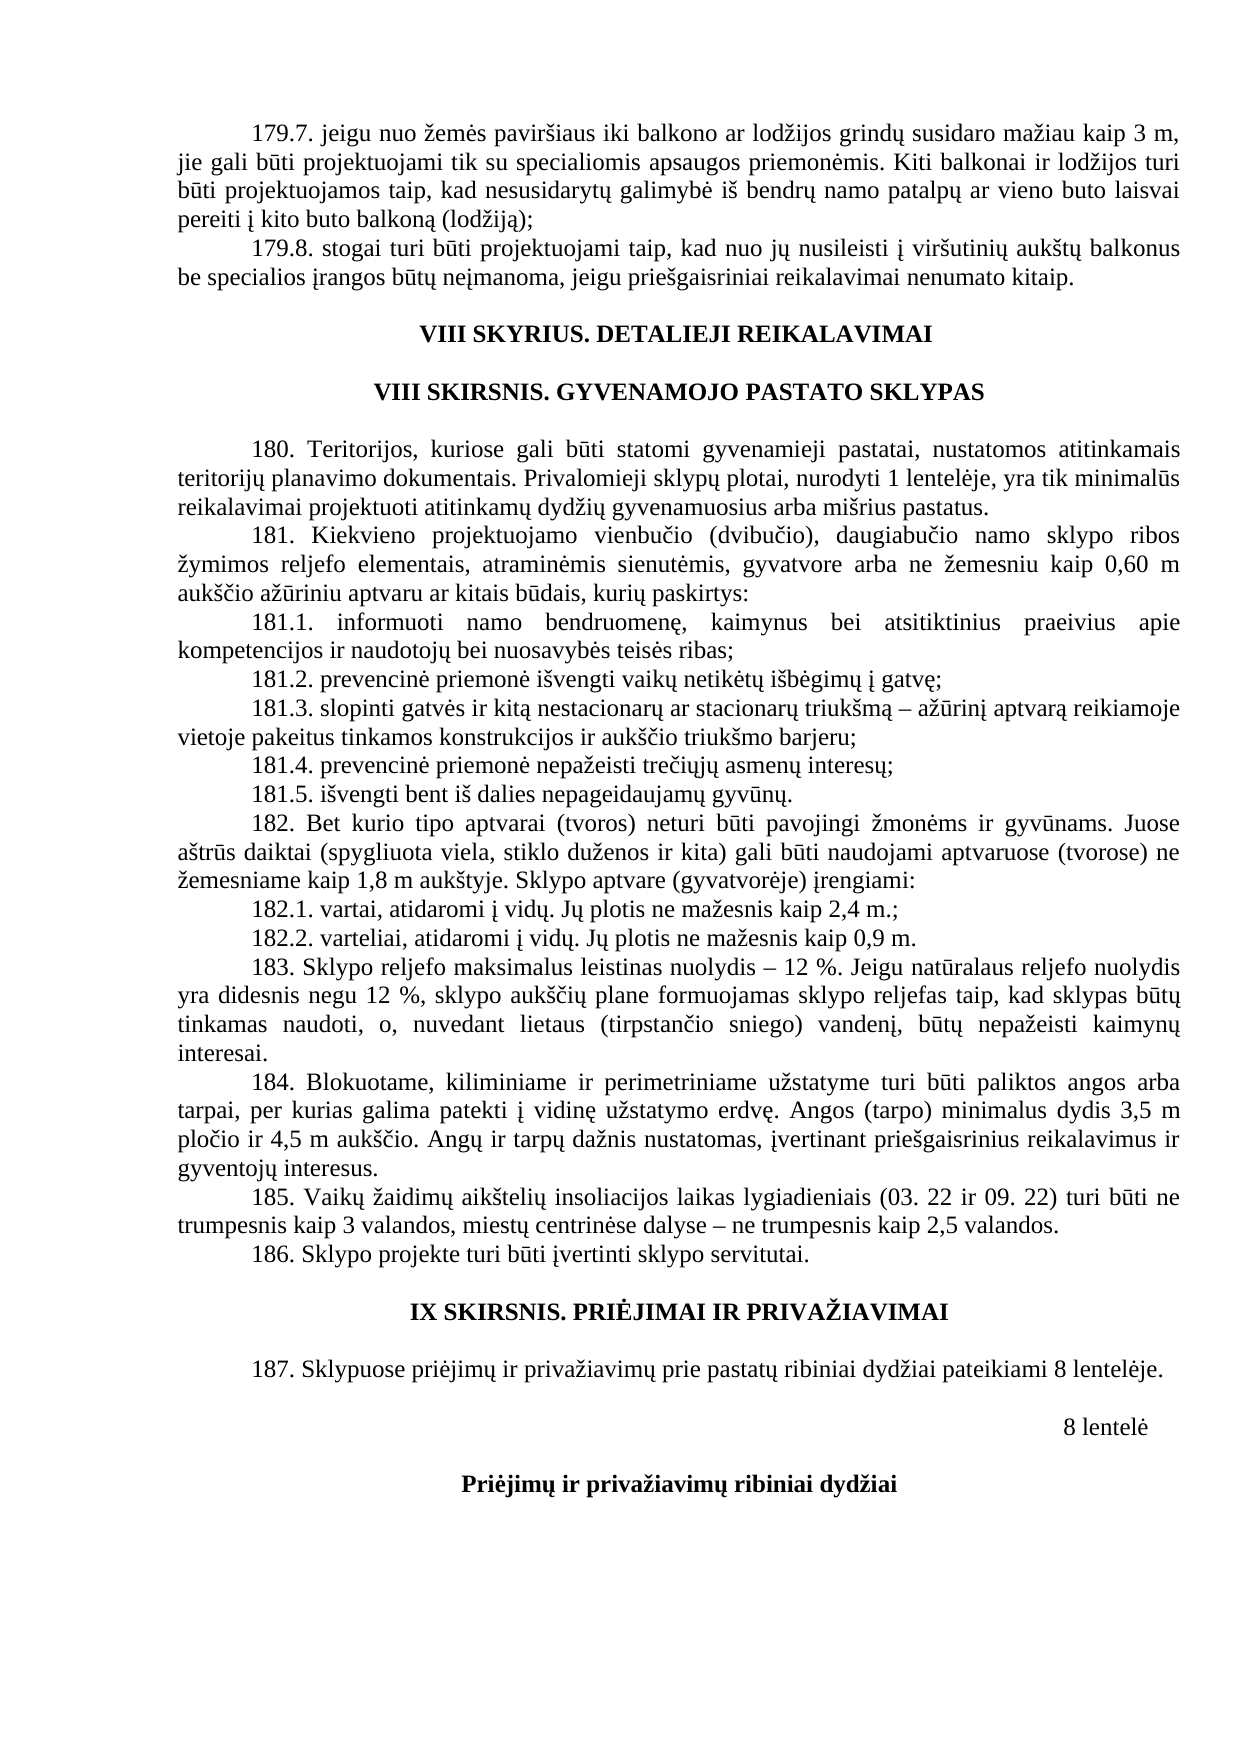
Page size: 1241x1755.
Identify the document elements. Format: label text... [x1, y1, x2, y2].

text Priėjimų ir privažiavimų ribiniai dydžiai [177, 1469, 1181, 1498]
text VIII SKIRSNIS. GYVENAMOJO PASTATO SKLYPAS [177, 377, 1181, 406]
text VIII SKYRIUS. DETALIEJI REIKALAVIMAI [177, 319, 1181, 348]
text 181.5. išvengti bent iš dalies nepageidaujamų gyvūnų. [177, 779, 1181, 808]
text 179.8. stogai turi būti projektuojami taip, kad nuo jų nusileisti į viršutinių aukštų balkonus be specialios įrangos būtų neįmanoma, jeigu priešgaisriniai reikalavimai nenumato kitaip. [177, 233, 1181, 291]
text 183. Sklypo reljefo maksimalus leistinas nuolydis – 12 %. Jeigu natūralaus reljefo nuolydis yra didesnis negu 12 %, sklypo aukščių plane formuojamas sklypo reljefas taip, kad sklypas būtų tinkamas naudoti, o, nuvedant lietaus (tirpstančio sniego) vandenį, būtų nepažeisti kaimynų interesai. [177, 952, 1181, 1067]
text 182. Bet kurio tipo aptvarai (tvoros) neturi būti pavojingi žmonėms ir gyvūnams. Juose aštrūs daiktai (spygliuota viela, stiklo duženos ir kita) gali būti naudojami aptvaruose (tvorose) ne žemesniame kaip 1,8 m aukštyje. Sklypo aptvare (gyvatvorėje) įrengiami: [177, 808, 1181, 894]
text 181. Kiekvieno projektuojamo vienbučio (dvibučio), daugiabučio namo sklypo ribos žymimos reljefo elementais, atraminėmis sienutėmis, gyvatvore arba ne žemesniu kaip 0,60 m aukščio ažūriniu aptvaru ar kitais būdais, kurių paskirtys: [177, 521, 1181, 607]
text 186. Sklypo projekte turi būti įvertinti sklypo servitutai. [177, 1239, 1181, 1268]
text 179.7. jeigu nuo žemės paviršiaus iki balkono ar lodžijos grindų susidaro mažiau kaip 3 m, jie gali būti projektuojami tik su specialiomis apsaugos priemonėmis. Kiti balkonai ir lodžijos turi būti projektuojamos taip, kad nesusidarytų galimybė iš bendrų namo patalpų ar vieno buto laisvai pereiti į kito buto balkoną (lodžiją); [177, 118, 1181, 233]
text 187. Sklypuose priėjimų ir privažiavimų prie pastatų ribiniai dydžiai pateikiami 8 lentelėje. [177, 1354, 1181, 1383]
text 185. Vaikų žaidimų aikštelių insoliacijos laikas lygiadieniais (03. 22 ir 09. 22) turi būti ne trumpesnis kaip 3 valandos, miestų centrinėse dalyse – ne trumpesnis kaip 2,5 valandos. [177, 1182, 1181, 1239]
text 182.1. vartai, atidaromi į vidų. Jų plotis ne mažesnis kaip 2,4 m.; [177, 894, 1181, 923]
text 181.1. informuoti namo bendruomenę, kaimynus bei atsitiktinius praeivius apie kompetencijos ir naudotojų bei nuosavybės teisės ribas; [177, 607, 1181, 664]
text 181.3. slopinti gatvės ir kitą nestacionarų ar stacionarų triukšmą – ažūrinį aptvarą reikiamoje vietoje pakeitus tinkamos konstrukcijos ir aukščio triukšmo barjeru; [177, 693, 1181, 751]
text IX SKIRSNIS. PRIĖJIMAI IR PRIVAŽIAVIMAI [177, 1297, 1181, 1326]
text 182.2. varteliai, atidaromi į vidų. Jų plotis ne mažesnis kaip 0,9 m. [177, 923, 1181, 952]
text 184. Blokuotame, kiliminiame ir perimetriniame užstatyme turi būti paliktos angos arba tarpai, per kurias galima patekti į vidinę užstatymo erdvę. Angos (tarpo) minimalus dydis 3,5 m pločio ir 4,5 m aukščio. Angų ir tarpų dažnis nustatomas, įvertinant priešgaisrinius reikalavimus ir gyventojų interesus. [177, 1067, 1181, 1182]
text 181.2. prevencinė priemonė išvengti vaikų netikėtų išbėgimų į gatvę; [177, 664, 1181, 693]
text 181.4. prevencinė priemonė nepažeisti trečiųjų asmenų interesų; [177, 751, 1181, 779]
text 8 lentelė [177, 1412, 1181, 1441]
text 180. Teritorijos, kuriose gali būti statomi gyvenamieji pastatai, nustatomos atitinkamais teritorijų planavimo dokumentais. Privalomieji sklypų plotai, nurodyti 1 lentelėje, yra tik minimalūs reikalavimai projektuoti atitinkamų dydžių gyvenamuosius arba mišrius pastatus. [177, 434, 1181, 521]
